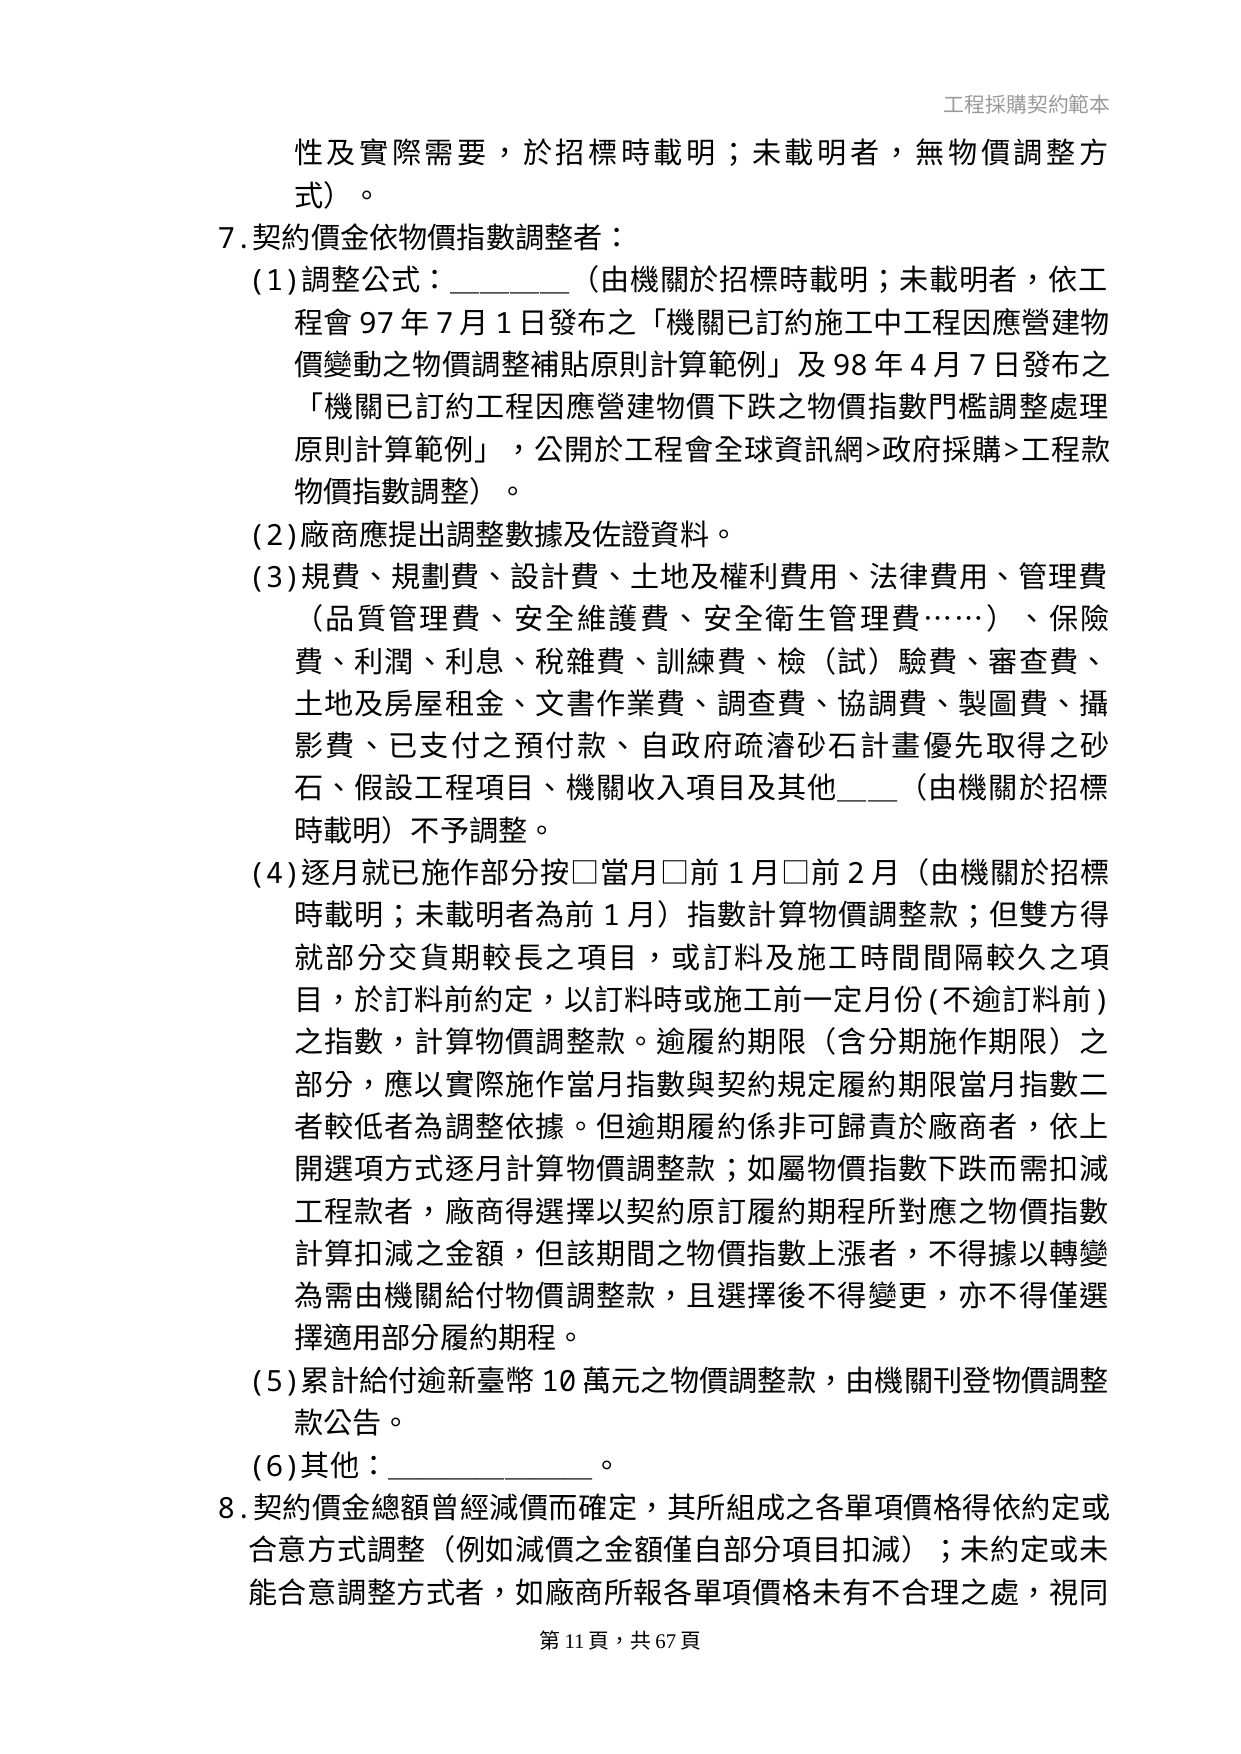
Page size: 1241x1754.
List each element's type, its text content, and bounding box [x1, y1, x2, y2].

text 8.契約價金總額曾經減價而確定，其所組成之各單項價格得依約定或合意方式調整（例如減價之金額僅自部分項目扣減）；未約定或未能合意調整方式者，如廠商所報各單項價格未有不合理之處，視同 [217, 1484, 1110, 1611]
text (3)規費、規劃費、設計費、土地及權利費用、法律費用、管理費（品質管理費、安全維護費、安全衛生管理費……）、保險費、利潤、利息、稅雜費、訓練費、檢（試）驗費、審查費、土地及房屋租金、文書作業費、調查費、協調費、製圖費、攝影費、已支付之預付款、自政府疏濬砂石計畫優先取得之砂石、假設工程項目、機關收入項目及其他＿＿（由機關於招標時載明）不予調整。 [248, 553, 1110, 849]
text (4)逐月就已施作部分按□當月□前1月□前2月（由機關於招標時載明；未載明者為前1月）指數計算物價調整款；但雙方得就部分交貨期較長之項目，或訂料及施工時間間隔較久之項目，於訂料前約定，以訂料時或施工前一定月份(不逾訂料前)之指數，計算物價調整款。逾履約期限（含分期施作期限）之部分，應以實際施作當月指數與契約規定履約期限當月指數二者較低者為調整依據。但逾期履約係非可歸責於廠商者，依上開選項方式逐月計算物價調整款；如屬物價指數下跌而需扣減工程款者，廠商得選擇以契約原訂履約期程所對應之物價指數計算扣減之金額，但該期間之物價指數上漲者，不得據以轉變為需由機關給付物價調整款，且選擇後不得變更，亦不得僅選擇適用部分履約期程。 [248, 849, 1110, 1357]
text (5)累計給付逾新臺幣10萬元之物價調整款，由機關刊登物價調整款公告。 [248, 1357, 1110, 1442]
text 7.契約價金依物價指數調整者： [217, 214, 1110, 257]
text (6)其他：＿＿＿＿＿＿＿。 [248, 1442, 1110, 1484]
text 性及實際需要，於招標時載明；未載明者，無物價調整方式）。 [248, 130, 1110, 214]
text (1)調整公式：＿＿＿＿（由機關於招標時載明；未載明者，依工程會97年7月1日發布之「機關已訂約施工中工程因應營建物價變動之物價調整補貼原則計算範例」及98年4月7日發布之「機關已訂約工程因應營建物價下跌之物價指數門檻調整處理原則計算範例」，公開於工程會全球資訊網>政府採購>工程款物價指數調整）。 [248, 257, 1110, 511]
text (2)廠商應提出調整數據及佐證資料。 [248, 511, 1110, 553]
